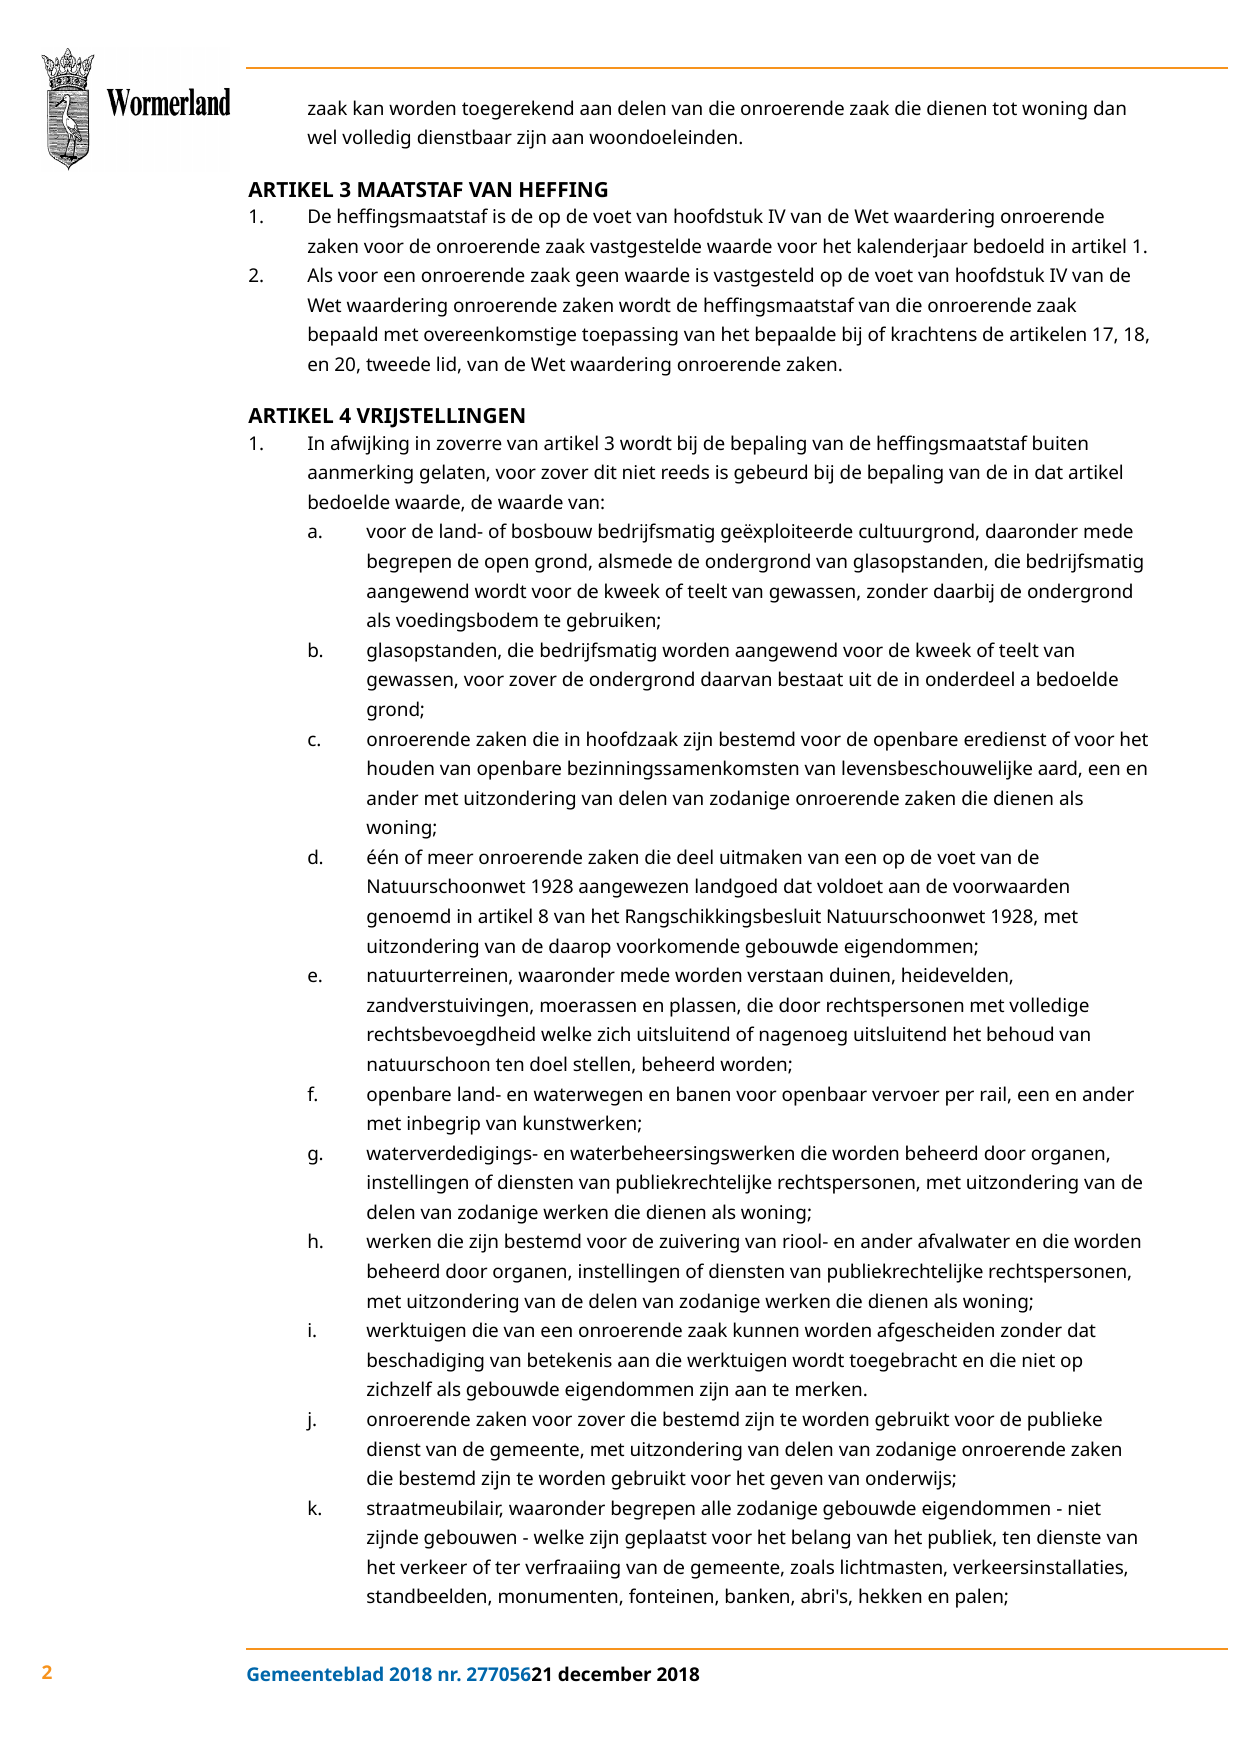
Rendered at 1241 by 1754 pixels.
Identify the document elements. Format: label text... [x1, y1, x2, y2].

list De heffingsmaatstaf is de op de voet van hoofdstuk IV van de Wet waardering onroerende zaken voor de onroerende zaak vastgestelde waarde voor het kalenderjaar bedoeld in artikel 1. [248, 203, 1152, 258]
list voor de land- of bosbouw bedrijfsmatig geëxploiteerde cultuurgrond, daaronder mede begrepen de open grond, alsmede de ondergrond van glasopstanden, die bedrijfsmatig aangewend wordt voor de kweek of teelt van gewassen, zonder daarbij de ondergrond als voedingsbodem te gebruiken; [307, 519, 1152, 633]
list werken die zijn bestemd voor de zuivering van riool- en ander afvalwater en die worden beheerd door organen, instellingen of diensten van publiekrechtelijke rechtspersonen, met uitzondering van de delen van zodanige werken die dienen als woning; [307, 1229, 1152, 1314]
list Als voor een onroerende zaak geen waarde is vastgesteld op de voet van hoofdstuk IV van de Wet waardering onroerende zaken wordt de heffingsmaatstaf van die onroerende zaak bepaald met overeenkomstige toepassing van het bepaalde bij of krachtens de artikelen 17, 18, en 20, tweede lid, van de Wet waardering onroerende zaken. [248, 262, 1152, 377]
list glasopstanden, die bedrijfsmatig worden aangewend voor de kweek of teelt van gewassen, voor zover de ondergrond daarvan bestaat uit de in onderdeel a bedoelde grond; [307, 637, 1152, 722]
list In afwijking in zoverre van artikel 3 wordt bij de bepaling van de heffingsmaatstaf buiten aanmerking gelaten, voor zover dit niet reeds is gebeurd bij de bepaling van de in dat artikel bedoelde waarde, de waarde van: [248, 430, 1152, 515]
list openbare land- en waterwegen en banen voor openbaar vervoer per rail, een en ander met inbegrip van kunstwerken; [307, 1081, 1152, 1136]
list straatmeubilair, waaronder begrepen alle zodanige gebouwde eigendommen - niet zijnde gebouwen - welke zijn geplaatst voor het belang van het publiek, ten dienste van het verkeer of ter verfraaiing van de gemeente, zoals lichtmasten, verkeersinstallaties, standbeelden, monumenten, fonteinen, banken, abri's, hekken en palen; [307, 1495, 1152, 1609]
picture [41, 47, 231, 172]
list zaak kan worden toegerekend aan delen van die onroerende zaak die dienen tot woning dan wel volledig dienstbaar zijn aan woondoeleinden. [248, 95, 1152, 150]
list één of meer onroerende zaken die deel uitmaken van een op de voet van de Natuurschoonwet 1928 aangewezen landgoed dat voldoet aan de voorwaarden genoemd in artikel 8 van het Rangschikkingsbesluit Natuurschoonwet 1928, met uitzondering van de daarop voorkomende gebouwde eigendommen; [307, 844, 1152, 959]
list werktuigen die van een onroerende zaak kunnen worden afgescheiden zonder dat beschadiging van betekenis aan die werktuigen wordt toegebracht en die niet op zichzelf als gebouwde eigendommen zijn aan te merken. [307, 1317, 1152, 1402]
list waterverdedigings- en waterbeheersingswerken die worden beheerd door organen, instellingen of diensten van publiekrechtelijke rechtspersonen, met uitzondering van de delen van zodanige werken die dienen als woning; [307, 1140, 1152, 1225]
text ARTIKEL 3 MAATSTAF VAN HEFFING [248, 175, 1152, 203]
list natuurterreinen, waaronder mede worden verstaan duinen, heidevelden, zandverstuivingen, moerassen en plassen, die door rechtspersonen met volledige rechtsbevoegdheid welke zich uitsluitend of nagenoeg uitsluitend het behoud van natuurschoon ten doel stellen, beheerd worden; [307, 962, 1152, 1077]
list onroerende zaken die in hoofdzaak zijn bestemd voor de openbare eredienst of voor het houden van openbare bezinningssamenkomsten van levensbeschouwelijke aard, een en ander met uitzondering van delen van zodanige onroerende zaken die dienen als woning; [307, 726, 1152, 840]
text ARTIKEL 4 VRIJSTELLINGEN [248, 402, 1152, 430]
list onroerende zaken voor zover die bestemd zijn te worden gebruikt voor de publieke dienst van de gemeente, met uitzondering van delen van zodanige onroerende zaken die bestemd zijn te worden gebruikt voor het geven van onderwijs; [307, 1406, 1152, 1491]
